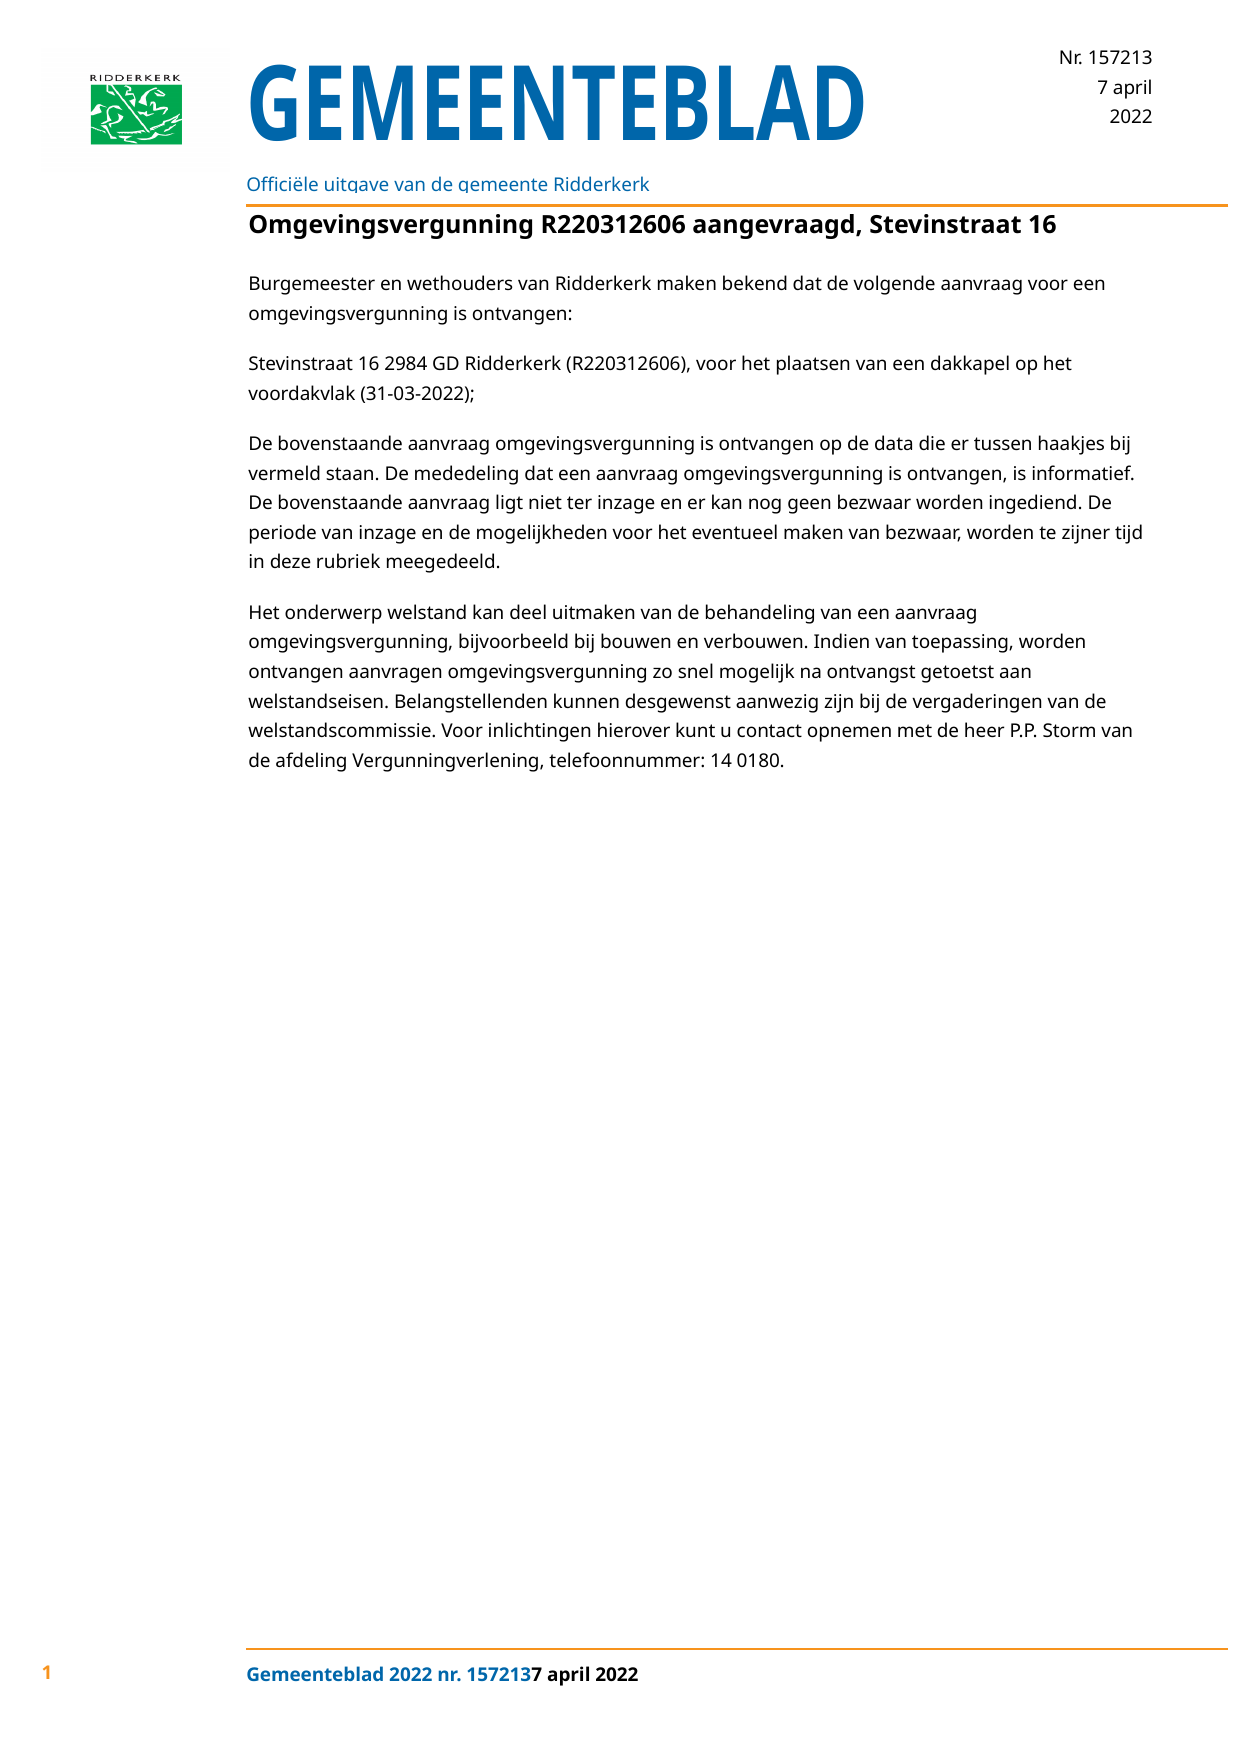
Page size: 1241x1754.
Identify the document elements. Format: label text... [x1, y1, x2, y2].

text De bovenstaande aanvraag omgevingsvergunning is ontvangen op de data die er tussen haakjes bij vermeld staan. De mededeling dat een aanvraag omgevingsvergunning is ontvangen, is informatief. De bovenstaande aanvraag ligt niet ter inzage en er kan nog geen bezwaar worden ingediend. De periode van inzage en de mogelijkheden voor het eventueel maken van bezwaar, worden te zijner tijd in deze rubriek meegedeeld. [248, 430, 1152, 574]
text Omgevingsvergunning R220312606 aangevraagd, Stevinstraat 16 [248, 207, 1152, 241]
text Het onderwerp welstand kan deel uitmaken van de behandeling van een aanvraag omgevingsvergunning, bijvoorbeeld bij bouwen en verbouwen. Indien van toepassing, worden ontvangen aanvragen omgevingsvergunning zo snel mogelijk na ontvangst getoetst aan welstandseisen. Belangstellenden kunnen desgewenst aanwezig zijn bij de vergaderingen van de welstandscommissie. Voor inlichtingen hierover kunt u contact opnemen met de heer P.P. Storm van de afdeling Vergunningverlening, telefoonnummer: 14 0180. [248, 599, 1152, 773]
text Burgemeester en wethouders van Ridderkerk maken bekend dat de volgende aanvraag voor een omgevingsvergunning is ontvangen: [248, 270, 1152, 326]
text Stevinstraat 16 2984 GD Ridderkerk (R220312606), voor het plaatsen van een dakkapel op het voordakvlak (31-03-2022); [248, 350, 1152, 406]
picture [41, 47, 231, 172]
